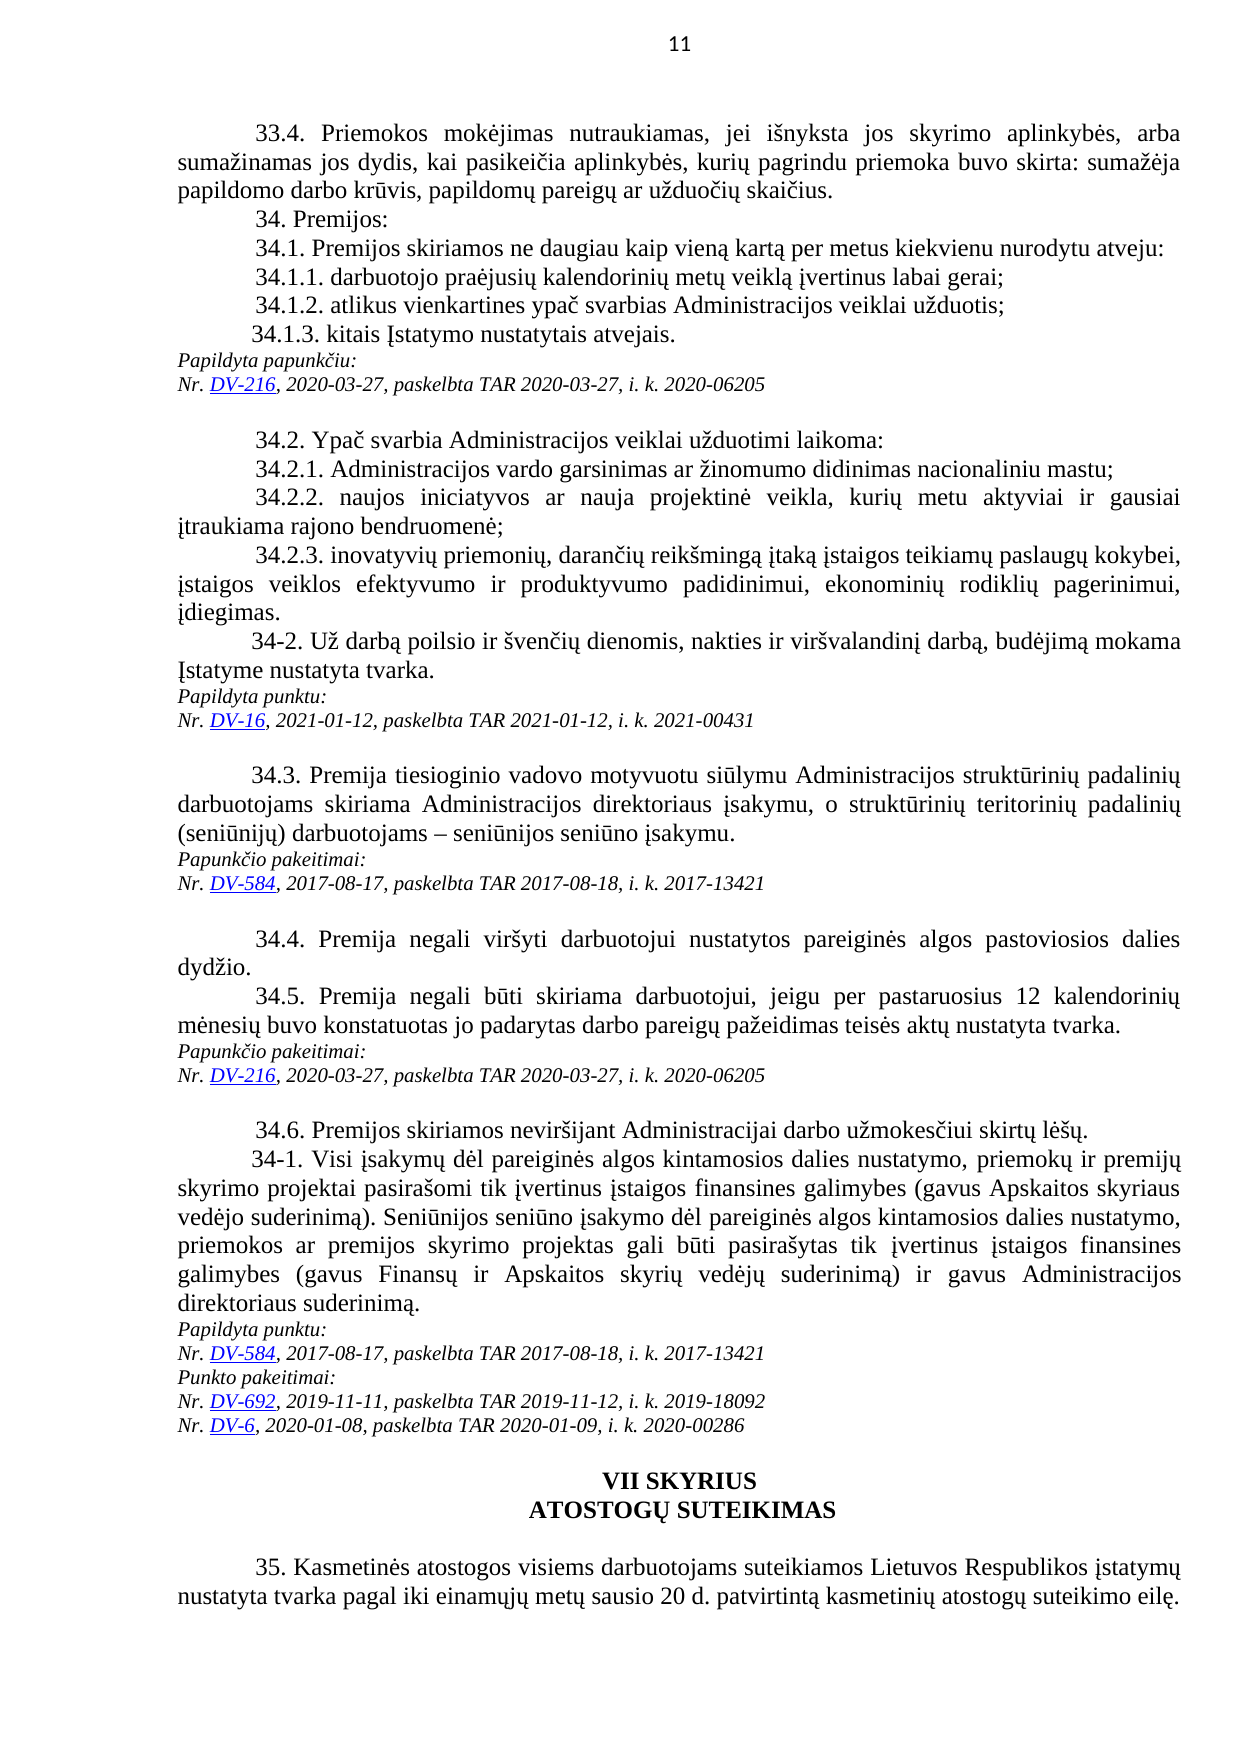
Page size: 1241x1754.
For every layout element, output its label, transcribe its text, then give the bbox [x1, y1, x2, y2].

text 34.3. Premija tiesioginio vadovo motyvuotu siūlymu Administracijos struktūrinių padalinių darbuotojams skiriama Administracijos direktoriaus įsakymu, o struktūrinių teritorinių padalinių (seniūnijų) darbuotojams – seniūnijos seniūno įsakymu. [177, 761, 1181, 847]
text 34.1.1. darbuotojo praėjusių kalendorinių metų veiklą įvertinus labai gerai; [177, 262, 1181, 291]
text 33.4. Priemokos mokėjimas nutraukiamas, jei išnyksta jos skyrimo aplinkybės, arba sumažinamas jos dydis, kai pasikeičia aplinkybės, kurių pagrindu priemoka buvo skirta: sumažėja papildomo darbo krūvis, papildomų pareigų ar užduočių skaičius. [177, 118, 1181, 204]
text Nr. DV-6, 2020-01-08, paskelbta TAR 2020-01-09, i. k. 2020-00286 [177, 1413, 1181, 1437]
text 34.6. Premijos skiriamos neviršijant Administracijai darbo užmokesčiui skirtų lėšų. [177, 1116, 1181, 1144]
text VII skyrius [177, 1466, 1181, 1495]
text Papunkčio pakeitimai: [177, 1039, 1181, 1063]
text 34.2.2. naujos iniciatyvos ar nauja projektinė veikla, kurių metu aktyviai ir gausiai įtraukiama rajono bendruomenė; [177, 482, 1181, 540]
text Papunkčio pakeitimai: [177, 847, 1181, 871]
text 34.4. Premija negali viršyti darbuotojui nustatytos pareiginės algos pastoviosios dalies dydžio. [177, 924, 1181, 981]
text 34.2.1. Administracijos vardo garsinimas ar žinomumo didinimas nacionaliniu mastu; [177, 454, 1181, 482]
text Nr. DV-692, 2019-11-11, paskelbta TAR 2019-11-12, i. k. 2019-18092 [177, 1389, 1181, 1413]
text 34.1.3. kitais Įstatymo nustatytais atvejais. [177, 319, 1181, 348]
text Nr. DV-584, 2017-08-17, paskelbta TAR 2017-08-18, i. k. 2017-13421 [177, 1341, 1181, 1365]
text 34.1. Premijos skiriamos ne daugiau kaip vieną kartą per metus kiekvienu nurodytu atveju: [177, 233, 1181, 262]
text 35. Kasmetinės atostogos visiems darbuotojams suteikiamos Lietuvos Respublikos įstatymų nustatyta tvarka pagal iki einamųjų metų sausio 20 d. patvirtintą kasmetinių atostogų suteikimo eilę. [177, 1552, 1181, 1610]
text 34-2. Už darbą poilsio ir švenčių dienomis, nakties ir viršvalandinį darbą, budėjimą mokama Įstatyme nustatyta tvarka. [177, 626, 1181, 684]
text Papildyta punktu: [177, 684, 1181, 708]
text Papildyta punktu: [177, 1317, 1181, 1341]
text Punkto pakeitimai: [177, 1365, 1181, 1389]
text ATOSTOGŲ SUTEIKIMAS [177, 1495, 1181, 1523]
text Nr. DV-216, 2020-03-27, paskelbta TAR 2020-03-27, i. k. 2020-06205 [177, 1063, 1181, 1087]
text 34.2. Ypač svarbia Administracijos veiklai užduotimi laikoma: [177, 425, 1181, 454]
text Nr. DV-216, 2020-03-27, paskelbta TAR 2020-03-27, i. k. 2020-06205 [177, 372, 1181, 396]
text 34-1. Visi įsakymų dėl pareiginės algos kintamosios dalies nustatymo, priemokų ir premijų skyrimo projektai pasirašomi tik įvertinus įstaigos finansines galimybes (gavus Apskaitos skyriaus vedėjo suderinimą). Seniūnijos seniūno įsakymo dėl pareiginės algos kintamosios dalies nustatymo, priemokos ar premijos skyrimo projektas gali būti pasirašytas tik įvertinus įstaigos finansines galimybes (gavus Finansų ir Apskaitos skyrių vedėjų suderinimą) ir gavus Administracijos direktoriaus suderinimą. [177, 1144, 1181, 1317]
text 34. Premijos: [177, 204, 1181, 233]
text 34.2.3. inovatyvių priemonių, darančių reikšmingą įtaką įstaigos teikiamų paslaugų kokybei, įstaigos veiklos efektyvumo ir produktyvumo padidinimui, ekonominių rodiklių pagerinimui, įdiegimas. [177, 540, 1181, 626]
text Papildyta papunkčiu: [177, 348, 1181, 372]
text 34.1.2. atlikus vienkartines ypač svarbias Administracijos veiklai užduotis; [177, 291, 1181, 319]
text Nr. DV-16, 2021-01-12, paskelbta TAR 2021-01-12, i. k. 2021-00431 [177, 708, 1181, 732]
text 34.5. Premija negali būti skiriama darbuotojui, jeigu per pastaruosius 12 kalendorinių mėnesių buvo konstatuotas jo padarytas darbo pareigų pažeidimas teisės aktų nustatyta tvarka. [177, 981, 1181, 1039]
text Nr. DV-584, 2017-08-17, paskelbta TAR 2017-08-18, i. k. 2017-13421 [177, 871, 1181, 895]
